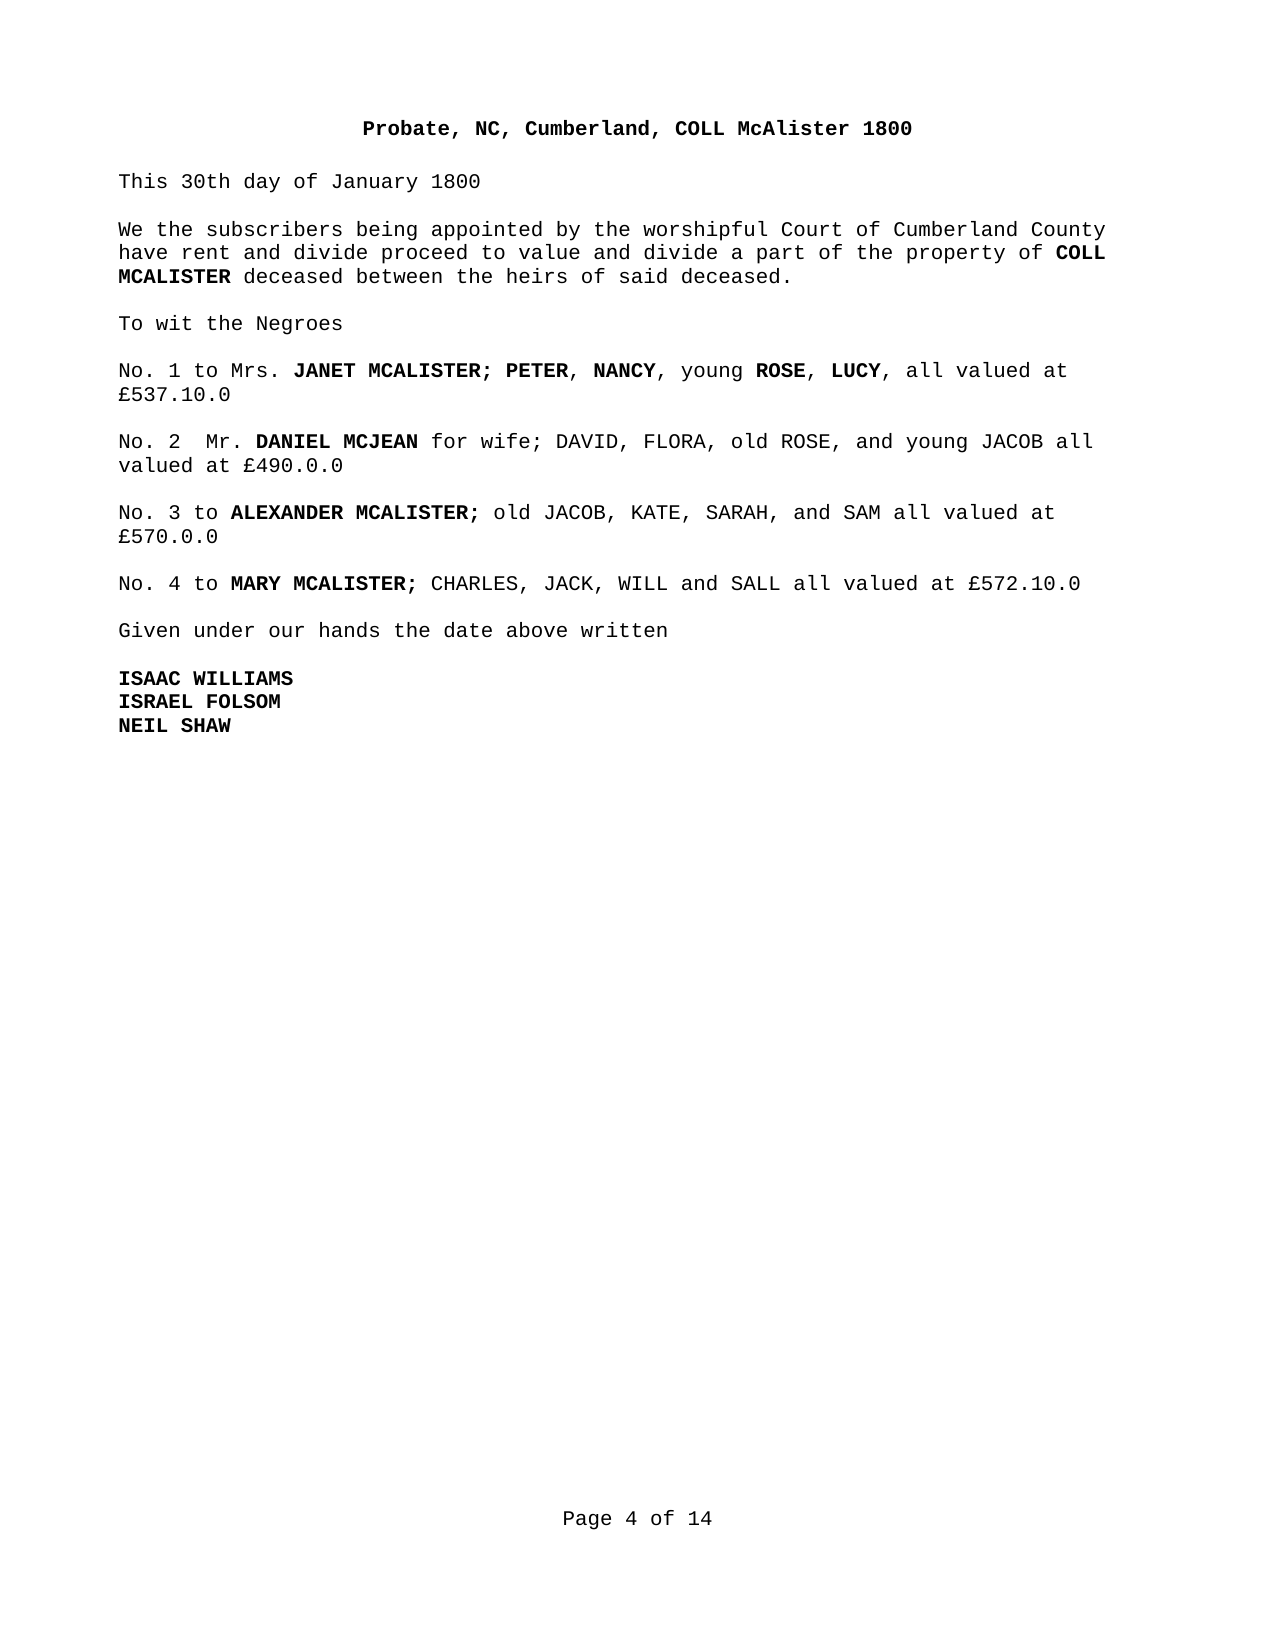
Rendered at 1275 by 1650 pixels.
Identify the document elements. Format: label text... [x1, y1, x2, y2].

text No. 3 to Alexander McAlister; old Jacob, Kate, Sarah, and Sam all valued at £570.0.0 [118, 502, 1157, 549]
text To wit the Negroes [118, 313, 1157, 337]
text Israel Folsom [118, 691, 1157, 715]
text Given under our hands the date above written [118, 621, 1157, 644]
text This 30th day of January 1800 [118, 171, 1157, 195]
text No. 2 Mr. Daniel McJean for wife; David, Flora, old Rose, and young Jacob all valued at £490.0.0 [118, 431, 1157, 479]
text Isaac Williams [118, 668, 1157, 691]
text We the subscribers being appointed by the worshipful Court of Cumberland County have rent and divide proceed to value and divide a part of the property of Coll McAlister deceased between the heirs of said deceased. [118, 218, 1157, 289]
text No. 1 to Mrs. Janet McAlister; Peter, Nancy, young Rose, Lucy, all valued at £537.10.0 [118, 360, 1157, 408]
text No. 4 to Mary McAlister; Charles, Jack, will and Sall all valued at £572.10.0 [118, 573, 1157, 597]
text Neil Shaw [118, 715, 1157, 739]
